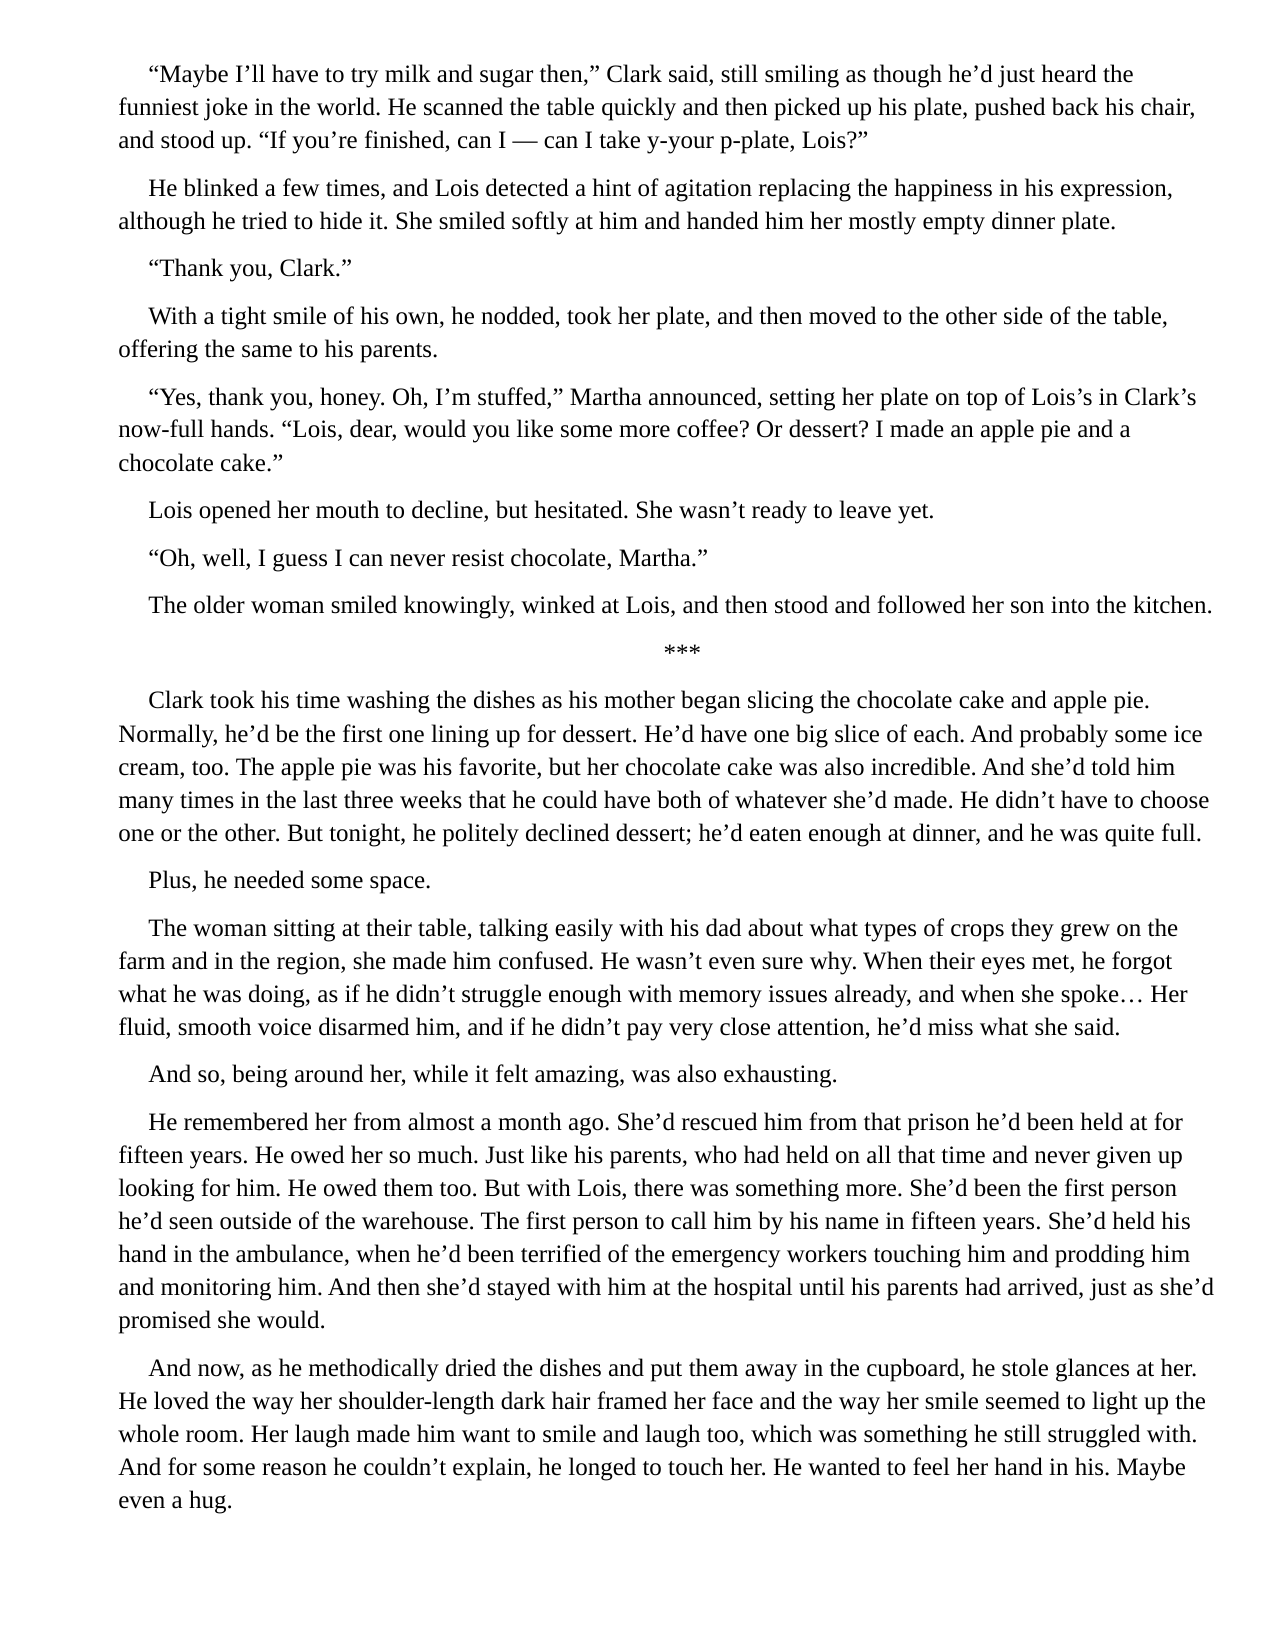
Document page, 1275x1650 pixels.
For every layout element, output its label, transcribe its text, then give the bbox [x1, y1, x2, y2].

text “Thank you, Clark.” [118, 253, 1216, 282]
text And now, as he methodically dried the dishes and put them away in the cupboard, he stole glances at her. He loved the way her shoulder-length dark hair framed her face and the way her smile seemed to light up the whole room. Her laugh made him want to smile and laugh too, which was something he still struggled with. And for some reason he couldn’t explain, he longed to touch her. He wanted to feel her hand in his. Maybe even a hug. [118, 1353, 1216, 1514]
text The older woman smiled knowingly, winked at Lois, and then stood and followed her son into the kitchen. [118, 590, 1216, 619]
text Lois opened her mouth to decline, but hesitated. She wasn’t ready to leave yet. [118, 495, 1216, 524]
text He blinked a few times, and Lois detected a hint of agitation replacing the happiness in his expression, although he tried to hide it. She smiled softly at him and handed him her mostly empty dinner plate. [118, 173, 1216, 234]
text Plus, he needed some space. [118, 865, 1216, 894]
text And so, being around her, while it felt amazing, was also exhausting. [118, 1059, 1216, 1088]
text “Yes, thank you, honey. Oh, I’m stuffed,” Martha announced, setting her plate on top of Lois’s in Clark’s now-full hands. “Lois, dear, would you like some more coffee? Or dessert? I made an apple pie and a chocolate cake.” [118, 382, 1216, 476]
text “Maybe I’ll have to try milk and sugar then,” Clark said, still smiling as though he’d just heard the funniest joke in the world. He scanned the table quickly and then picked up his plate, pushed back his chair, and stood up. “If you’re finished, can I — can I take y-your p-plate, Lois?” [118, 59, 1216, 154]
text Clark took his time washing the dishes as his mother began slicing the chocolate cake and apple pie. Normally, he’d be the first one lining up for dessert. He’d have one big slice of each. And probably some ice cream, too. The apple pie was his favorite, but her chocolate cake was also incredible. And she’d told him many times in the last three weeks that he could have both of whatever she’d made. He didn’t have to choose one or the other. But tonight, he politely declined dessert; he’d eaten enough at dinner, and he was quite full. [118, 686, 1216, 846]
text The woman sitting at their table, talking easily with his dad about what types of crops they grew on the farm and in the region, she made him confused. He wasn’t even sure why. When their eyes met, he forgot what he was doing, as if he didn’t struggle enough with memory issues already, and when she spoke… Her fluid, smooth voice disarmed him, and if he didn’t pay very close attention, he’d miss what she said. [118, 913, 1216, 1041]
text “Oh, well, I guess I can never resist chocolate, Martha.” [118, 543, 1216, 572]
text He remembered her from almost a month ago. She’d rescued him from that prison he’d been held at for fifteen years. He owed her so much. Just like his parents, who had held on all that time and never given up looking for him. He owed them too. But with Lois, there was something more. She’d been the first person he’d seen outside of the warehouse. The first person to call him by his name in fifteen years. She’d held his hand in the ambulance, when he’d been terrified of the emergency workers touching him and prodding him and monitoring him. And then she’d stayed with him at the hospital until his parents had arrived, just as she’d promised she would. [118, 1107, 1216, 1334]
text With a tight smile of his own, he nodded, took her plate, and then moved to the other side of the table, offering the same to his parents. [118, 301, 1216, 363]
text *** [118, 638, 1216, 667]
